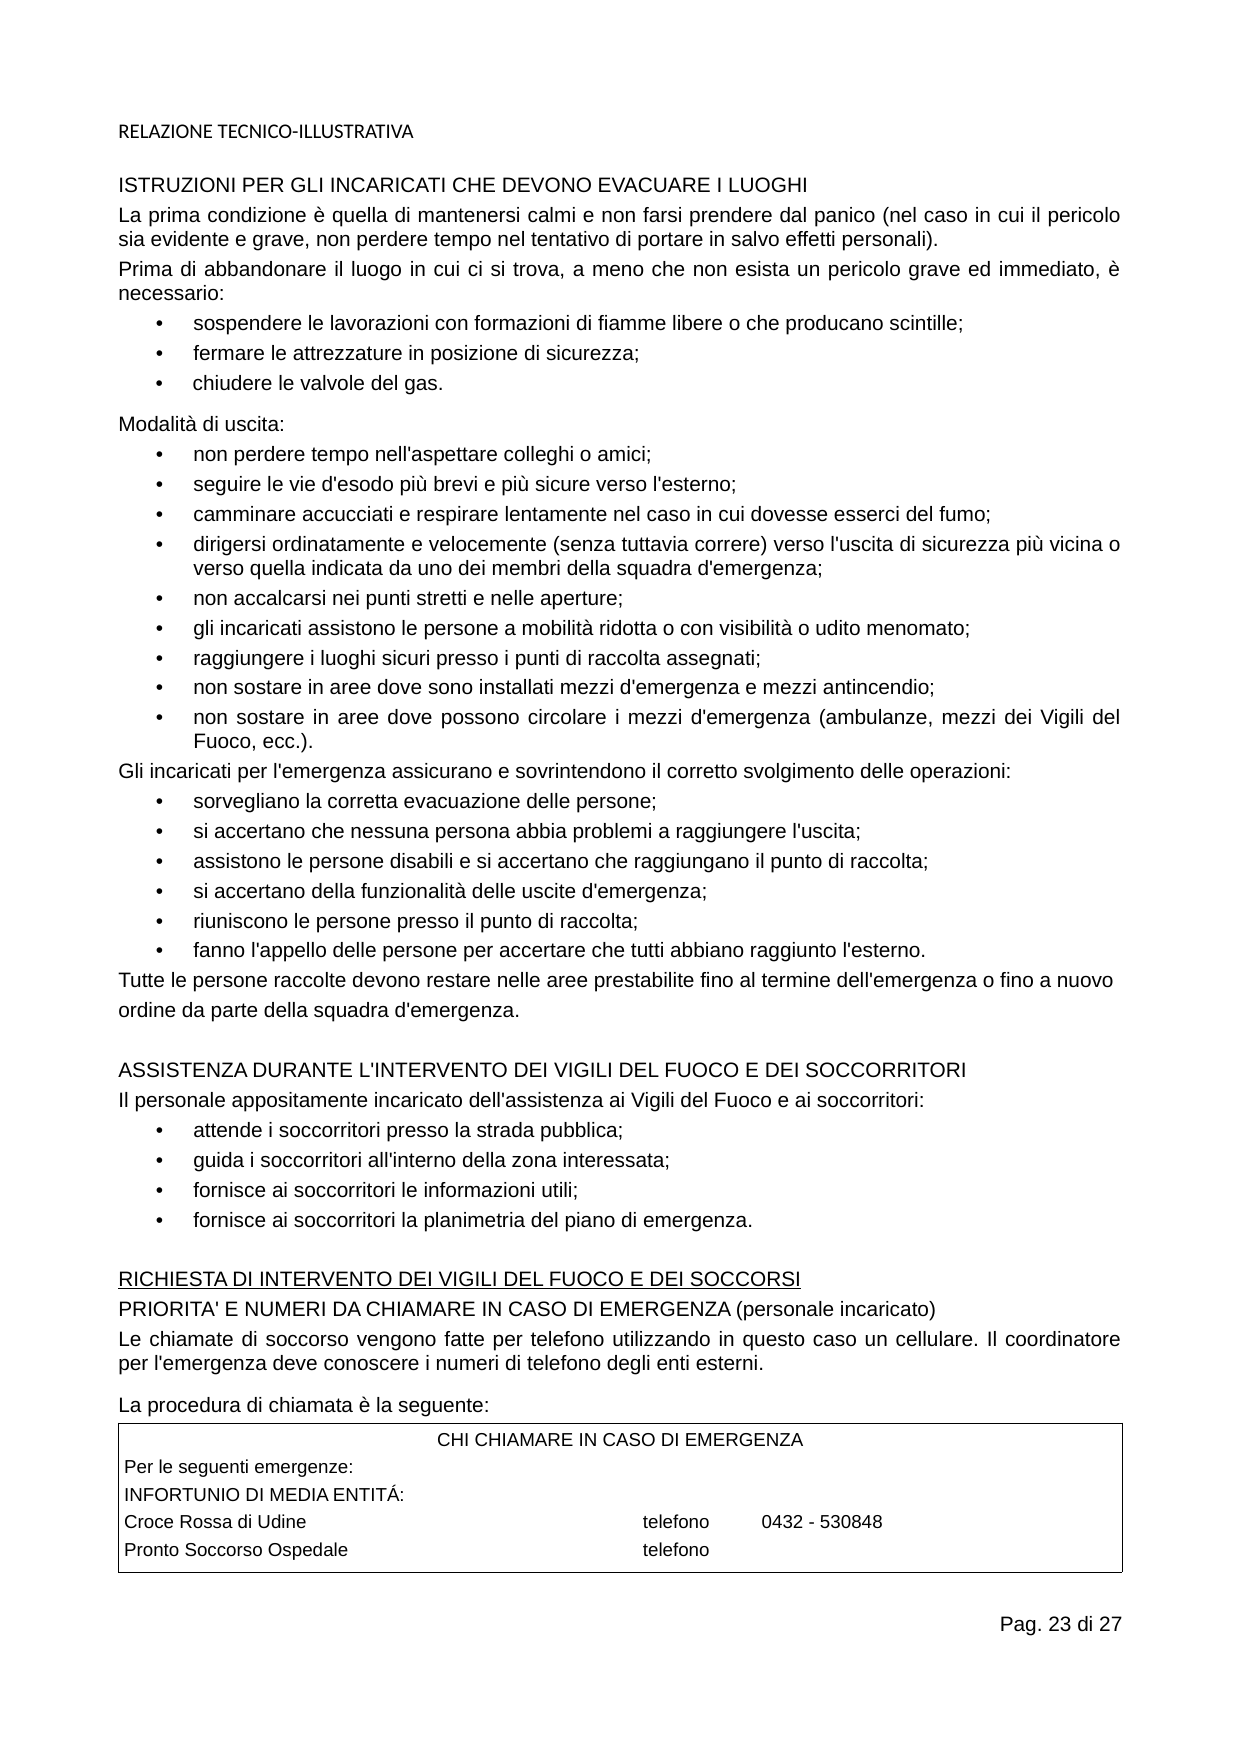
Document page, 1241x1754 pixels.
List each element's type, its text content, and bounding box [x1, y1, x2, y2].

text Gli incaricati per l'emergenza assicurano e sovrintendono il corretto svolgimento delle operazioni: [118, 759, 1122, 783]
text • non sostare in aree dove possono circolare i mezzi d'emergenza (ambulanze, mezzi dei Vigili del Fuoco, ecc.). [156, 705, 1122, 753]
text • sorvegliano la corretta evacuazione delle persone; [156, 789, 1122, 813]
text • camminare accucciati e respirare lentamente nel caso in cui dovesse esserci del fumo; [156, 502, 1122, 526]
text • fornisce ai soccorritori le informazioni utili; [156, 1177, 1122, 1201]
text PRIORITA' E NUMERI DA CHIAMARE IN CASO DI EMERGENZA (personale incaricato) [118, 1297, 1122, 1321]
text • guida i soccorritori all'interno della zona interessata; [156, 1148, 1122, 1172]
text • riuniscono le persone presso il punto di raccolta; [156, 908, 1122, 932]
text • assistono le persone disabili e si accertano che raggiungano il punto di raccolta; [156, 849, 1122, 873]
text Le chiamate di soccorso vengono fatte per telefono utilizzando in questo caso un cellulare. Il coordinatore per l'emergenza deve conoscere i numeri di telefono degli enti esterni. [118, 1327, 1122, 1375]
text La prima condizione è quella di mantenersi calmi e non farsi prendere dal panico (nel caso in cui il pericolo sia evidente e grave, non perdere tempo nel tentativo di portare in salvo effetti personali). [118, 203, 1122, 251]
text • fermare le attrezzature in posizione di sicurezza; [156, 341, 1122, 364]
text ISTRUZIONI PER GLI INCARICATI CHE DEVONO EVACUARE I LUOGHI [118, 173, 1122, 197]
text • non accalcarsi nei punti stretti e nelle aperture; [156, 586, 1122, 609]
text • si accertano che nessuna persona abbia problemi a raggiungere l'uscita; [156, 819, 1122, 843]
text • non perdere tempo nell'aspettare colleghi o amici; [156, 442, 1122, 466]
text • chiudere le valvole del gas. [155, 370, 1122, 394]
text • sospendere le lavorazioni con formazioni di fiamme libere o che producano scintille; [156, 311, 1122, 334]
text Modalità di uscita: [118, 412, 1122, 436]
text Tutte le persone raccolte devono restare nelle aree prestabilite fino al termine dell'emergenza o fino a nuovo [118, 968, 1122, 992]
text • attende i soccorritori presso la strada pubblica; [156, 1118, 1122, 1142]
text ASSISTENZA DURANTE L'INTERVENTO DEI VIGILI DEL FUOCO E DEI SOCCORRITORI [118, 1058, 1122, 1082]
text • gli incaricati assistono le persone a mobilità ridotta o con visibilità o udito menomato; [156, 615, 1122, 639]
text • si accertano della funzionalità delle uscite d'emergenza; [156, 878, 1122, 902]
text • fornisce ai soccorritori la planimetria del piano di emergenza. [156, 1207, 1122, 1231]
table_header CHI CHIAMARE IN CASO DI EMERGENZA Per le seguenti emergenze: INFORTUNIO DI MEDIA ENTITÁ: Croce Rossa di Udine telefono 0432 - 530848 Pronto Soccorso Ospedale telefono [119, 1424, 1122, 1572]
text • raggiungere i luoghi sicuri presso i punti di raccolta assegnati; [156, 645, 1122, 669]
text RICHIESTA DI INTERVENTO DEI VIGILI DEL FUOCO E DEI SOCCORSI [118, 1267, 1122, 1291]
text ordine da parte della squadra d'emergenza. [118, 998, 1122, 1022]
text • seguire le vie d'esodo più brevi e più sicure verso l'esterno; [156, 472, 1122, 496]
text • dirigersi ordinatamente e velocemente (senza tuttavia correre) verso l'uscita di sicurezza più vicina o verso quella indicata da uno dei membri della squadra d'emergenza; [156, 532, 1122, 579]
text • non sostare in aree dove sono installati mezzi d'emergenza e mezzi antincendio; [156, 675, 1122, 699]
text Il personale appositamente incaricato dell'assistenza ai Vigili del Fuoco e ai soccorritori: [118, 1088, 1122, 1112]
text La procedura di chiamata è la seguente: [118, 1393, 1122, 1417]
text Prima di abbandonare il luogo in cui ci si trova, a meno che non esista un pericolo grave ed immediato, è necessario: [118, 257, 1122, 305]
text • fanno l'appello delle persone per accertare che tutti abbiano raggiunto l'esterno. [156, 938, 1122, 962]
